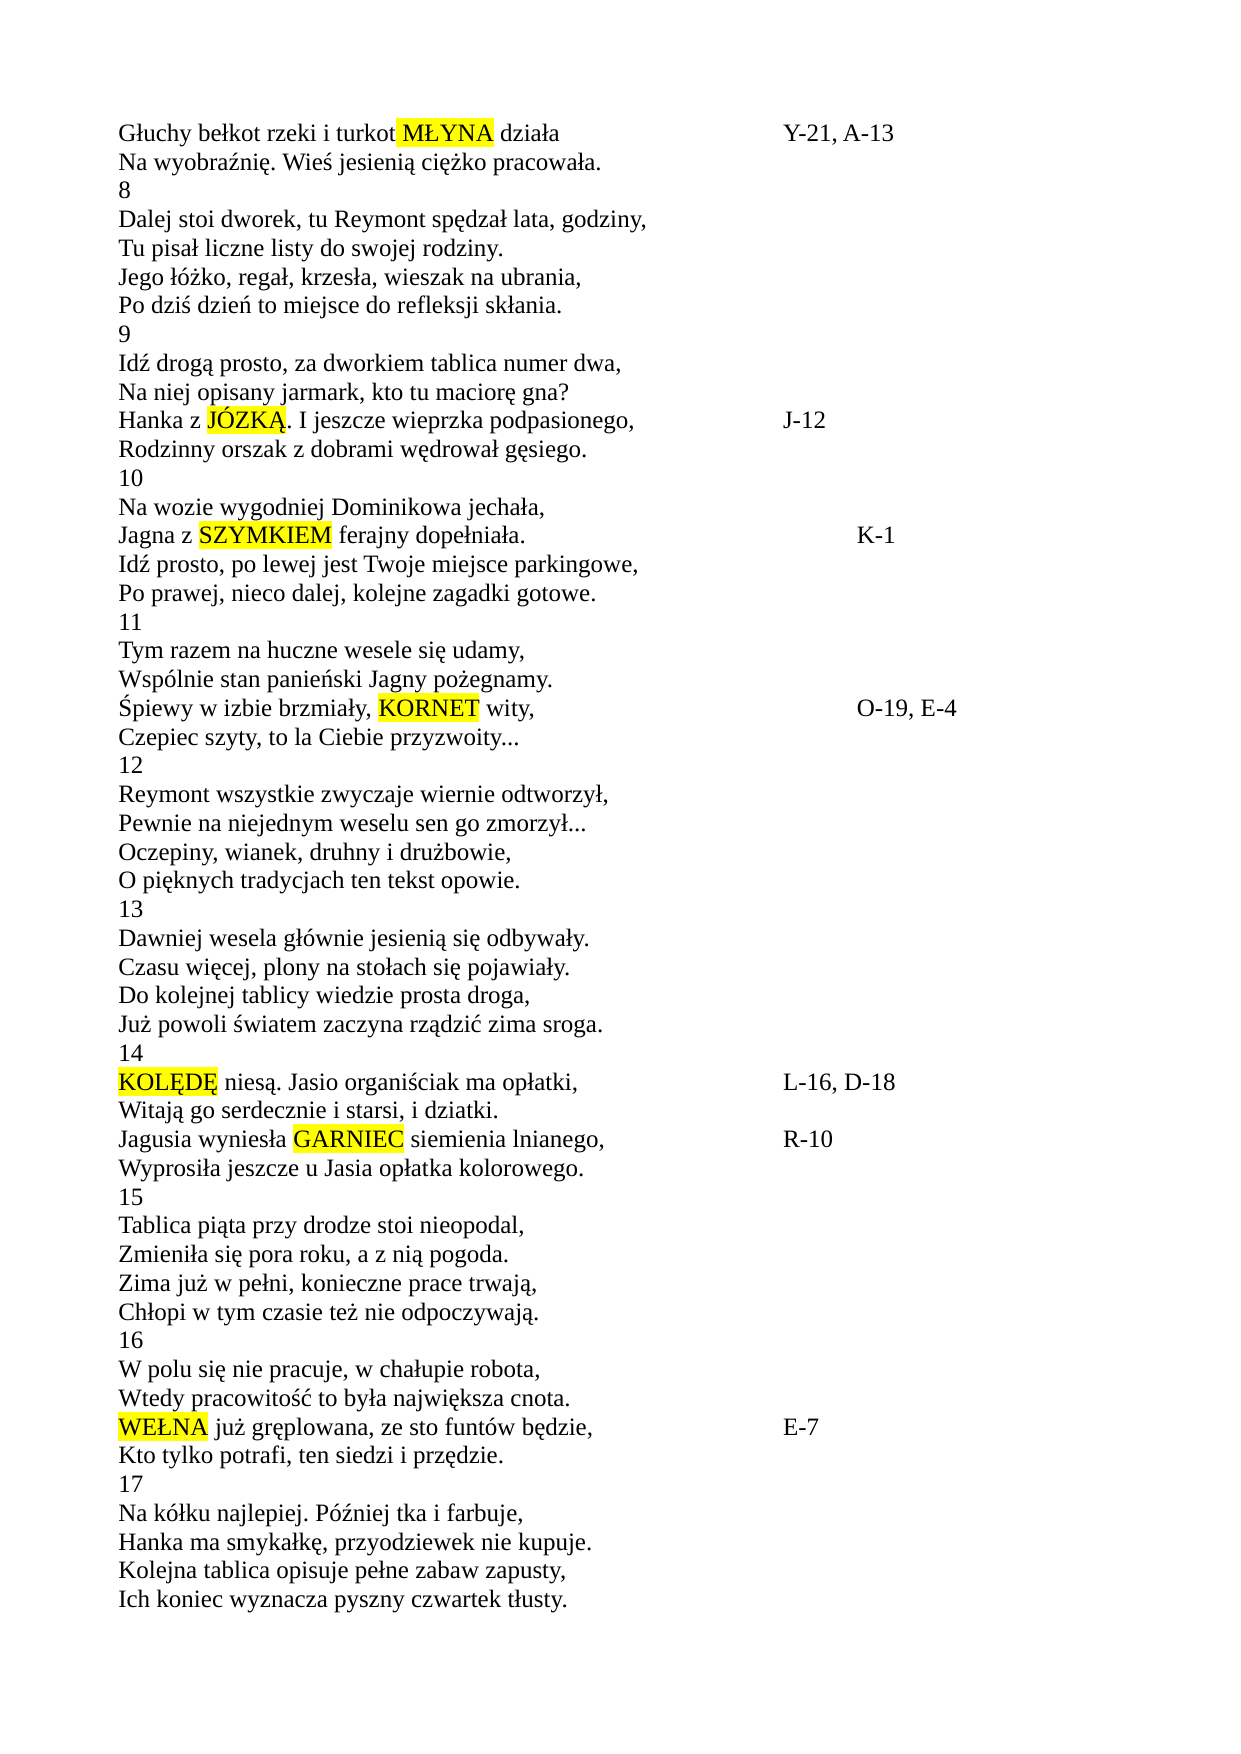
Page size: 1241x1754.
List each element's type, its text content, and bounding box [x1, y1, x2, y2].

text Jego łóżko, regał, krzesła, wieszak na ubrania, [118, 262, 1122, 291]
text 9 [118, 319, 1122, 348]
text Czepiec szyty, to la Ciebie przyzwoity... [118, 722, 1122, 751]
text Reymont wszystkie zwyczaje wiernie odtworzył, [118, 779, 1122, 808]
text Wyprosiła jeszcze u Jasia opłatka kolorowego. [118, 1153, 1122, 1182]
text Tablica piąta przy drodze stoi nieopodal, [118, 1211, 1122, 1239]
text Ich koniec wyznacza pyszny czwartek tłusty. [118, 1584, 1122, 1613]
text Hanka z JÓZKĄ. I jeszcze wieprzka podpasionego, J-12 [118, 406, 1122, 434]
text 17 [118, 1469, 1122, 1498]
text 16 [118, 1326, 1122, 1354]
text KOLĘDĘ niesą. Jasio organiściak ma opłatki, L-16, D-18 [118, 1067, 1122, 1096]
text Na wyobraźnię. Wieś jesienią ciężko pracowała. [118, 147, 1122, 176]
text Wspólnie stan panieński Jagny pożegnamy. [118, 664, 1122, 693]
text 11 [118, 607, 1122, 636]
text Po prawej, nieco dalej, kolejne zagadki gotowe. [118, 578, 1122, 607]
text Dawniej wesela głównie jesienią się odbywały. [118, 923, 1122, 952]
text Zima już w pełni, konieczne prace trwają, [118, 1268, 1122, 1297]
text Zmieniła się pora roku, a z nią pogoda. [118, 1239, 1122, 1268]
text Jagusia wyniesła GARNIEC siemienia lnianego, R-10 [118, 1124, 1122, 1153]
text Na kółku najlepiej. Później tka i farbuje, [118, 1498, 1122, 1527]
text Już powoli światem zaczyna rządzić zima sroga. [118, 1009, 1122, 1038]
text WEŁNA już gręplowana, ze sto funtów będzie, E-7 [118, 1412, 1122, 1441]
text 12 [118, 751, 1122, 779]
text Chłopi w tym czasie też nie odpoczywają. [118, 1297, 1122, 1326]
text Czasu więcej, plony na stołach się pojawiały. [118, 952, 1122, 981]
text Na wozie wygodniej Dominikowa jechała, [118, 492, 1122, 521]
text Jagna z SZYMKIEM ferajny dopełniała. K-1 [118, 521, 1122, 549]
text W polu się nie pracuje, w chałupie robota, [118, 1354, 1122, 1383]
text Idź prosto, po lewej jest Twoje miejsce parkingowe, [118, 549, 1122, 578]
text Do kolejnej tablicy wiedzie prosta droga, [118, 981, 1122, 1009]
text Pewnie na niejednym weselu sen go zmorzył... [118, 808, 1122, 837]
text Dalej stoi dworek, tu Reymont spędzał lata, godziny, [118, 204, 1122, 233]
text 8 [118, 176, 1122, 204]
text 14 [118, 1038, 1122, 1067]
text Wtedy pracowitość to była największa cnota. [118, 1383, 1122, 1412]
text Tym razem na huczne wesele się udamy, [118, 636, 1122, 664]
text Hanka ma smykałkę, przyodziewek nie kupuje. [118, 1527, 1122, 1556]
text 13 [118, 894, 1122, 923]
text Witają go serdecznie i starsi, i dziatki. [118, 1096, 1122, 1124]
text Śpiewy w izbie brzmiały, KORNET wity, O-19, E-4 [118, 693, 1122, 722]
text 15 [118, 1182, 1122, 1211]
text Oczepiny, wianek, druhny i drużbowie, [118, 837, 1122, 866]
text Kto tylko potrafi, ten siedzi i przędzie. [118, 1441, 1122, 1469]
text Rodzinny orszak z dobrami wędrował gęsiego. [118, 434, 1122, 463]
text Idź drogą prosto, za dworkiem tablica numer dwa, [118, 348, 1122, 377]
text Na niej opisany jarmark, kto tu maciorę gna? [118, 377, 1122, 406]
text Po dziś dzień to miejsce do refleksji skłania. [118, 291, 1122, 319]
text O pięknych tradycjach ten tekst opowie. [118, 866, 1122, 894]
text Kolejna tablica opisuje pełne zabaw zapusty, [118, 1556, 1122, 1584]
text 10 [118, 463, 1122, 492]
text Głuchy bełkot rzeki i turkot MŁYNA działa Y-21, A-13 [118, 118, 1122, 147]
text Tu pisał liczne listy do swojej rodziny. [118, 233, 1122, 262]
